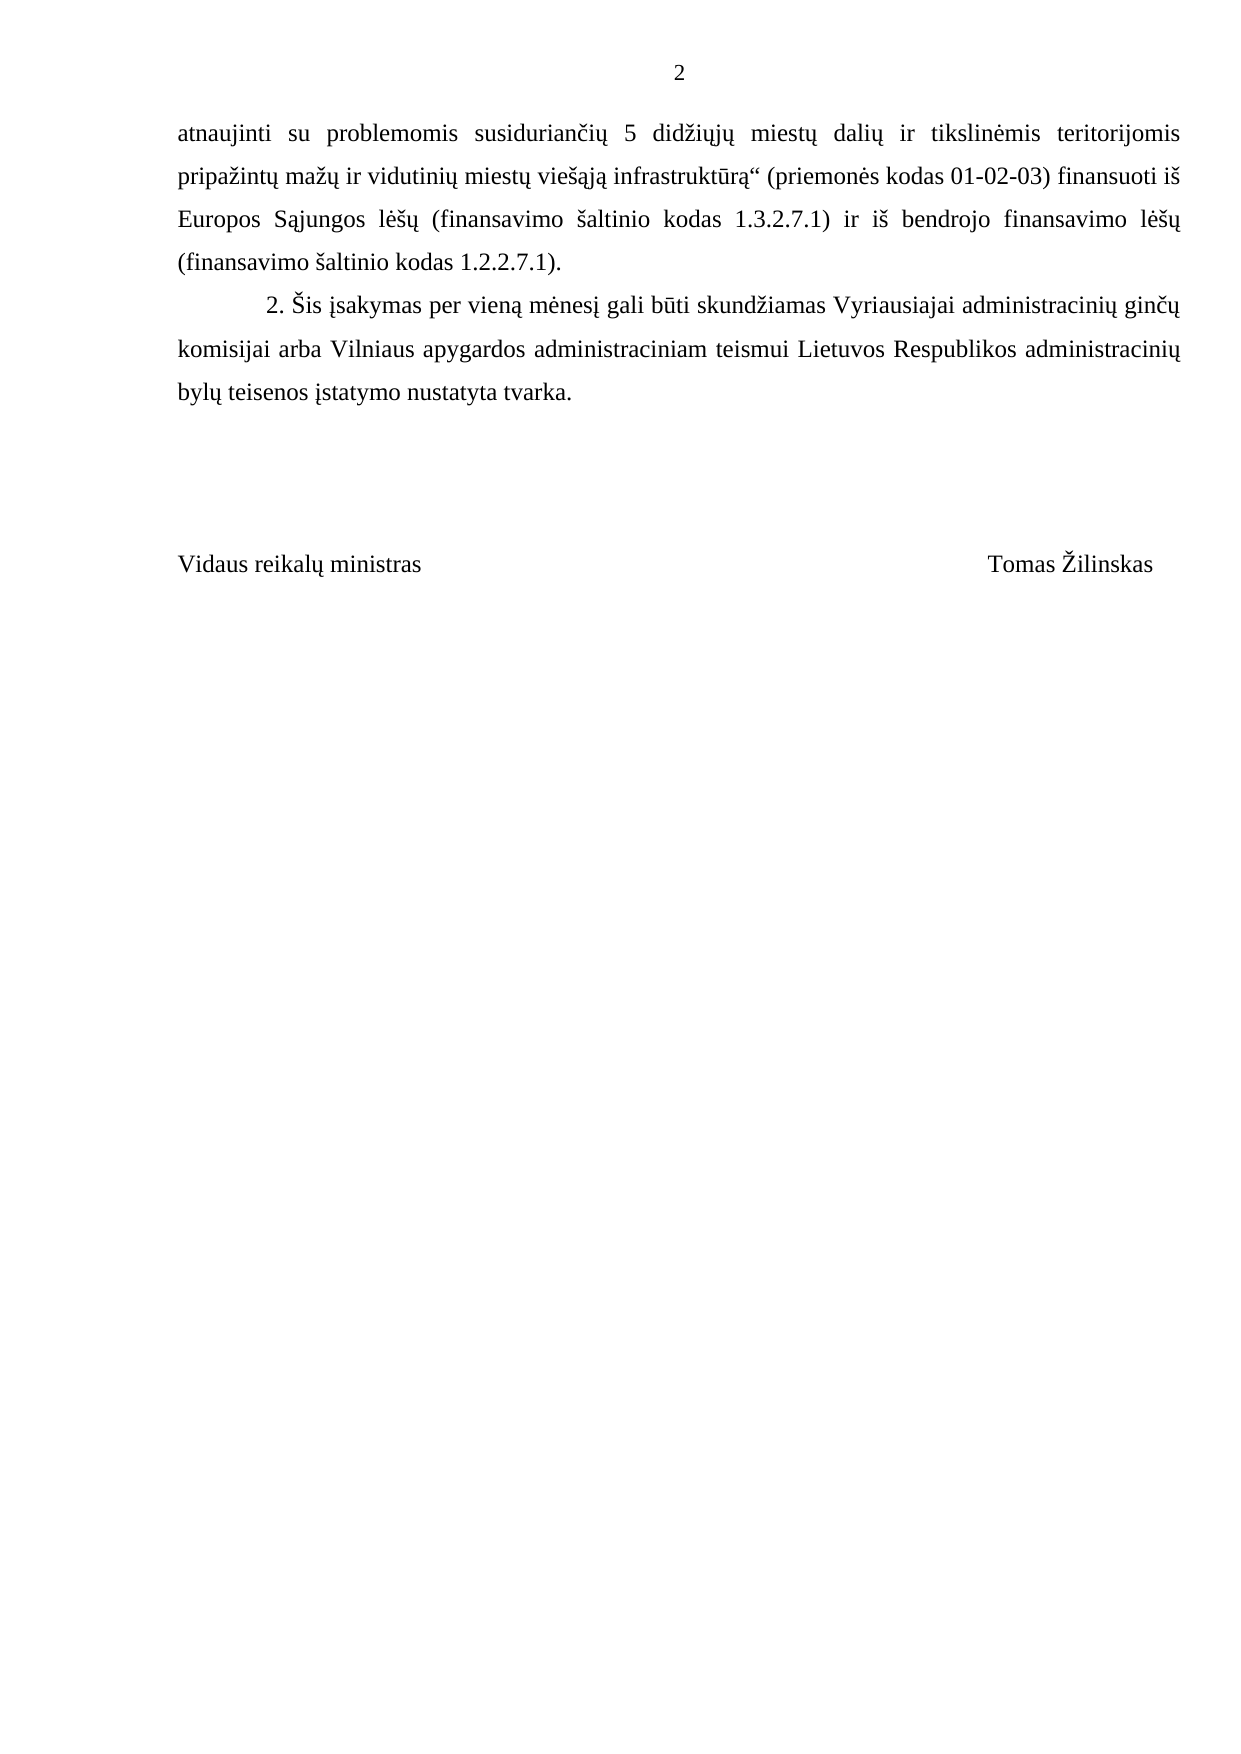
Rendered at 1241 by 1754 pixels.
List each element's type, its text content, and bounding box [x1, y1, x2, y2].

text atnaujinti su problemomis susiduriančių 5 didžiųjų miestų dalių ir tikslinėmis teritorijomis pripažintų mažų ir vidutinių miestų viešąją infrastruktūrą“ (priemonės kodas 01-02-03) finansuoti iš Europos Sąjungos lėšų (finansavimo šaltinio kodas 1.3.2.7.1) ir iš bendrojo finansavimo lėšų (finansavimo šaltinio kodas 1.2.2.7.1). [177, 118, 1181, 276]
text Vidaus reikalų ministras Tomas Žilinskas [177, 549, 1181, 578]
text 2. Šis įsakymas per vieną mėnesį gali būti skundžiamas Vyriausiajai administracinių ginčų komisijai arba Vilniaus apygardos administraciniam teismui Lietuvos Respublikos administracinių bylų teisenos įstatymo nustatyta tvarka. [177, 291, 1181, 406]
